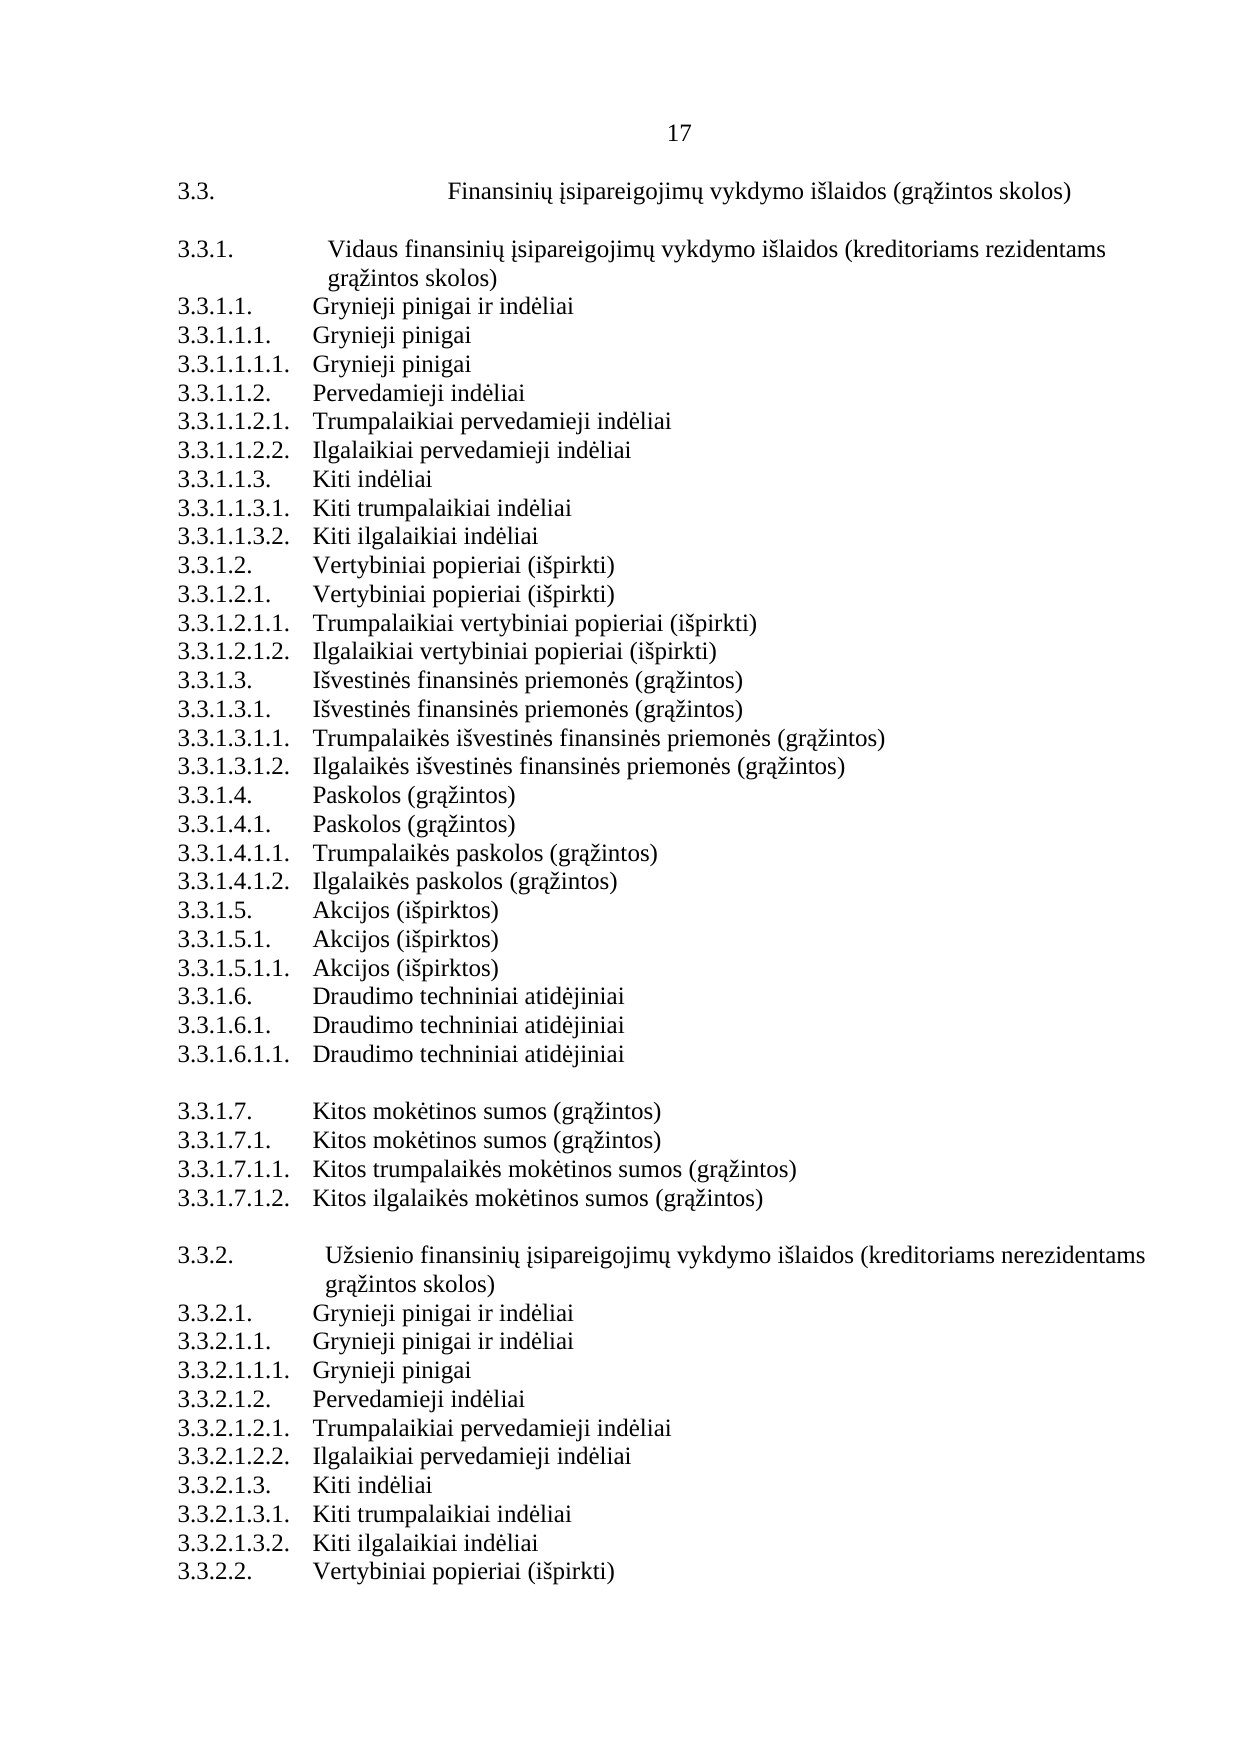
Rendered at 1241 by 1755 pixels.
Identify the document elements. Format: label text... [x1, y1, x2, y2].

text 3.3.1.1.3. Kiti indėliai [177, 464, 1181, 493]
text 3.3.1.5.1. Akcijos (išpirktos) [177, 924, 1181, 953]
text 3.3.1.2. Vertybiniai popieriai (išpirkti) [177, 550, 1181, 579]
text 3.3.2.1.2. Pervedamieji indėliai [177, 1384, 1181, 1413]
text 3.3.1.7.1.2. Kitos ilgalaikės mokėtinos sumos (grąžintos) [177, 1183, 1181, 1211]
text 3.3.2.1.1. Grynieji pinigai ir indėliai [177, 1326, 1181, 1355]
text 3.3.1.4.1.1. Trumpalaikės paskolos (grąžintos) [177, 838, 1181, 866]
text 3.3.1. Vidaus finansinių įsipareigojimų vykdymo išlaidos (kreditoriams rezidentams grąžintos skolos) [177, 234, 1181, 291]
text 3.3.1.3.1.1. Trumpalaikės išvestinės finansinės priemonės (grąžintos) [177, 723, 1181, 751]
text 3.3.2. Užsienio finansinių įsipareigojimų vykdymo išlaidos (kreditoriams nerezidentams grąžintos skolos) [177, 1240, 1181, 1298]
text 3.3.1.2.1.2. Ilgalaikiai vertybiniai popieriai (išpirkti) [177, 636, 1181, 665]
text 3.3.2.1.1.1. Grynieji pinigai [177, 1355, 1181, 1384]
text 3.3.2.1.3. Kiti indėliai [177, 1470, 1181, 1499]
text 3.3.1.1.2.2. Ilgalaikiai pervedamieji indėliai [177, 435, 1181, 464]
text 3.3.1.2.1.1. Trumpalaikiai vertybiniai popieriai (išpirkti) [177, 608, 1181, 636]
text 3.3.1.1.1. Grynieji pinigai [177, 320, 1181, 349]
text 3.3. Finansinių įsipareigojimų vykdymo išlaidos (grąžintos skolos) [177, 176, 1181, 205]
text 3.3.1.3. Išvestinės finansinės priemonės (grąžintos) [177, 665, 1181, 694]
text 3.3.1.1.3.2. Kiti ilgalaikiai indėliai [177, 521, 1181, 550]
text 3.3.2.1.2.1. Trumpalaikiai pervedamieji indėliai [177, 1413, 1181, 1441]
text 3.3.1.1. Grynieji pinigai ir indėliai [177, 291, 1181, 320]
text 3.3.1.7. Kitos mokėtinos sumos (grąžintos) [177, 1096, 1181, 1125]
text 3.3.1.6.1. Draudimo techniniai atidėjiniai [177, 1010, 1181, 1039]
text 3.3.1.5.1.1. Akcijos (išpirktos) [177, 953, 1181, 981]
text 3.3.1.1.1.1. Grynieji pinigai [177, 349, 1181, 378]
text 3.3.2.1.2.2. Ilgalaikiai pervedamieji indėliai [177, 1441, 1181, 1470]
text 3.3.1.3.1. Išvestinės finansinės priemonės (grąžintos) [177, 694, 1181, 723]
text 3.3.2.2. Vertybiniai popieriai (išpirkti) [177, 1556, 1181, 1585]
text 3.3.1.4.1.2. Ilgalaikės paskolos (grąžintos) [177, 866, 1181, 895]
text 3.3.1.4. Paskolos (grąžintos) [177, 780, 1181, 809]
text 3.3.1.7.1.1. Kitos trumpalaikės mokėtinos sumos (grąžintos) [177, 1154, 1181, 1183]
text 3.3.1.7.1. Kitos mokėtinos sumos (grąžintos) [177, 1125, 1181, 1154]
text 3.3.2.1. Grynieji pinigai ir indėliai [177, 1298, 1181, 1326]
text 3.3.2.1.3.2. Kiti ilgalaikiai indėliai [177, 1528, 1181, 1556]
text 3.3.1.1.3.1. Kiti trumpalaikiai indėliai [177, 493, 1181, 521]
text 3.3.1.4.1. Paskolos (grąžintos) [177, 809, 1181, 838]
text 3.3.1.6.1.1. Draudimo techniniai atidėjiniai [177, 1039, 1181, 1068]
text 3.3.1.5. Akcijos (išpirktos) [177, 895, 1181, 924]
text 3.3.2.1.3.1. Kiti trumpalaikiai indėliai [177, 1499, 1181, 1528]
text 3.3.1.1.2. Pervedamieji indėliai [177, 378, 1181, 406]
text 3.3.1.6. Draudimo techniniai atidėjiniai [177, 981, 1181, 1010]
text 3.3.1.3.1.2. Ilgalaikės išvestinės finansinės priemonės (grąžintos) [177, 751, 1181, 780]
text 3.3.1.1.2.1. Trumpalaikiai pervedamieji indėliai [177, 406, 1181, 435]
text 3.3.1.2.1. Vertybiniai popieriai (išpirkti) [177, 579, 1181, 608]
